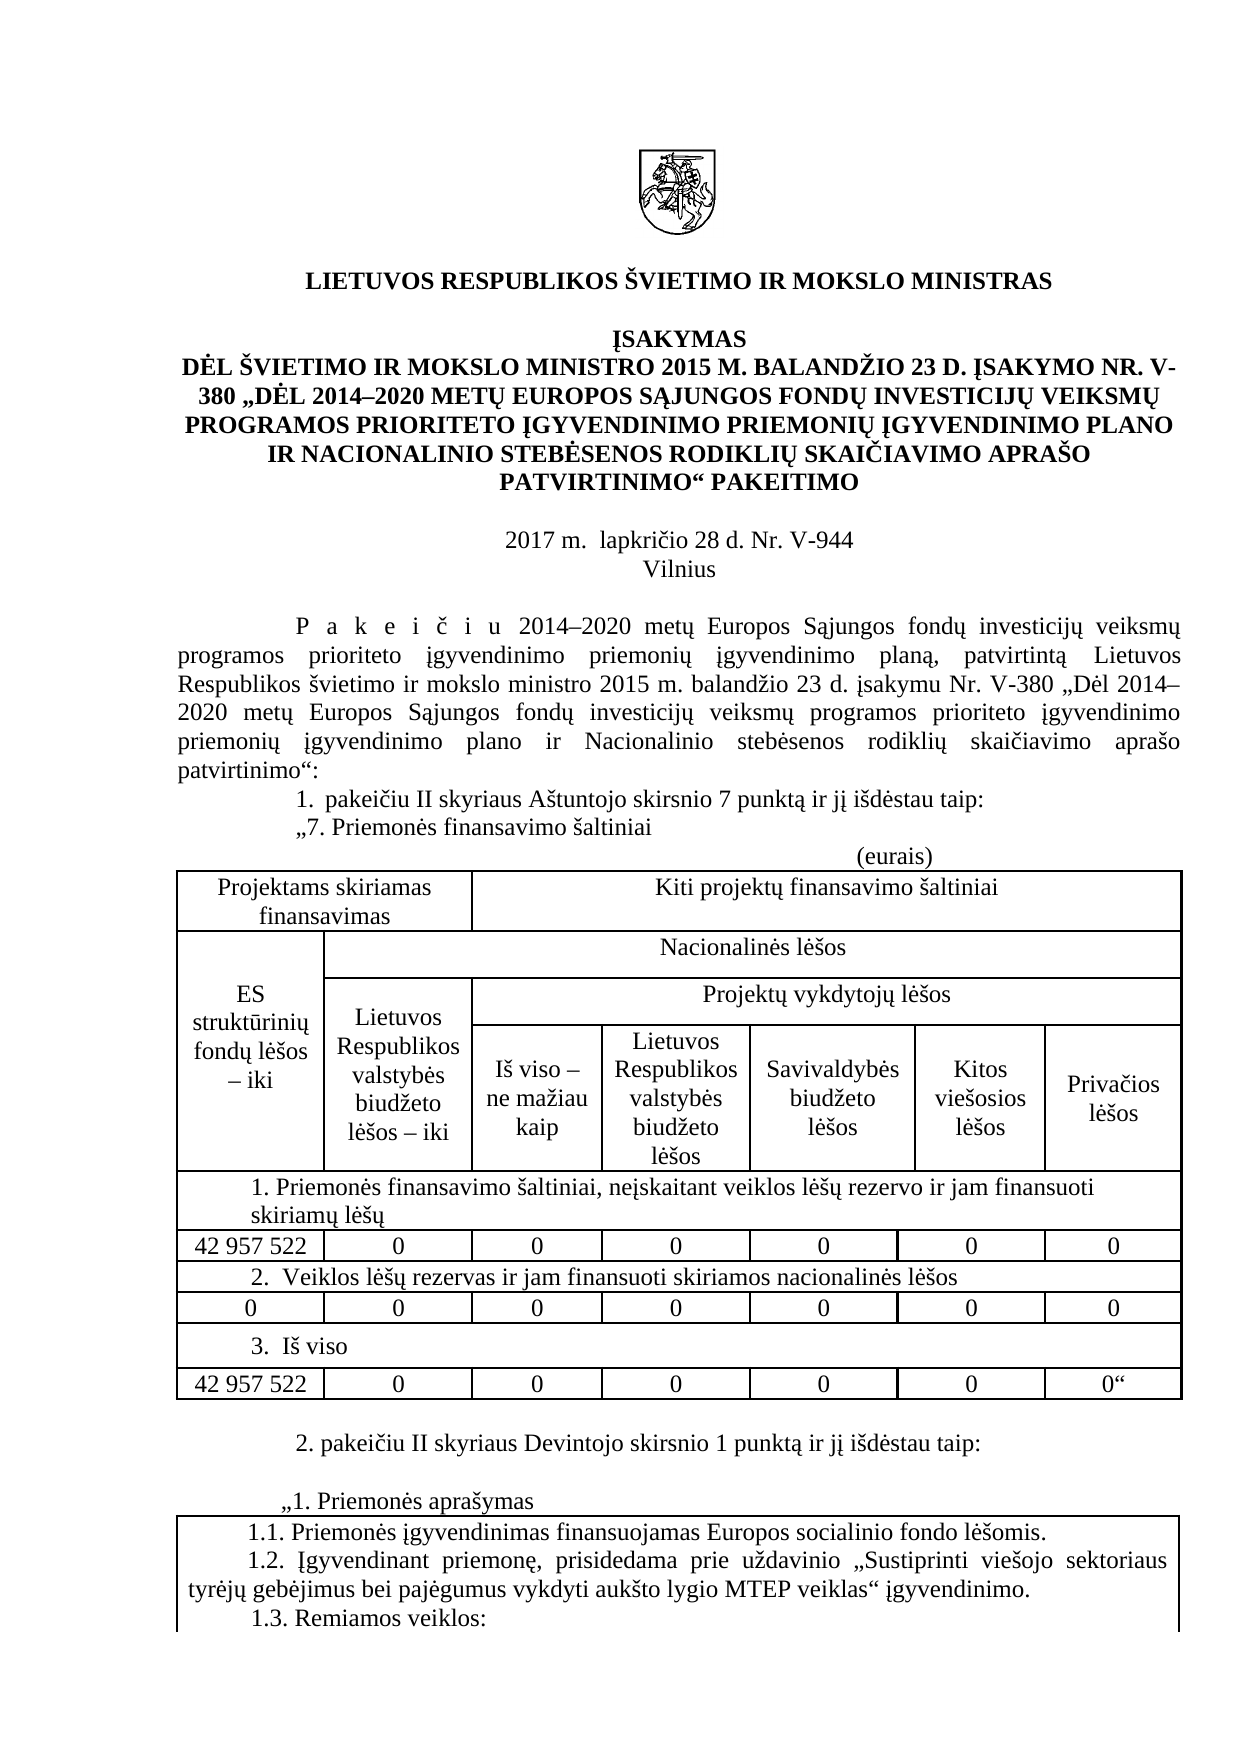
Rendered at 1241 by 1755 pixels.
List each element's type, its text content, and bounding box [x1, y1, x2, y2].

table_cell 0 [751, 1231, 896, 1260]
table_cell 0 [1046, 1293, 1180, 1322]
table_cell Kitos viešosios lėšos [916, 1026, 1044, 1169]
text LIETUVOS RESPUBLIKOS ŠVIETIMO IR MOKSLO MINISTRAS [177, 266, 1181, 295]
table_cell Iš viso – ne mažiau kaip [473, 1026, 601, 1169]
table_cell Lietuvos Respublikos valstybės biudžeto lėšos [603, 1026, 749, 1169]
table_cell 0 [1046, 1231, 1180, 1260]
table_cell 0 [473, 1369, 601, 1397]
table_cell ES struktūrinių fondų lėšos – iki [178, 932, 323, 1169]
table_cell 2. Veiklos lėšų rezervas ir jam finansuoti skiriamos nacionalinės lėšos [178, 1262, 1180, 1291]
text DĖL ŠVIETIMO IR MOKSLO MINISTRO 2015 M. BALANDŽIO 23 D. ĮSAKYMO NR. V-380 „DĖL 2014–2020 mETŲ europos sąjungos fondų investicijų veiksmų programos prioriteto įgyvendinimo priemonių įgyvendinimo plano IR NACIONALINIo STEBĖSENOS RODIKLIŲ SKAIČIAVIMO APRAŠO patvirtinimo“ PAKEITIMO [177, 352, 1181, 496]
text „7. Priemonės finansavimo šaltiniai [177, 812, 1181, 841]
table_cell 1. Priemonės finansavimo šaltiniai, neįskaitant veiklos lėšų rezervo ir jam finansuoti skiriamų lėšų [178, 1172, 1180, 1229]
table_cell 0 [603, 1369, 749, 1397]
table_cell Privačios lėšos [1046, 1026, 1180, 1169]
table_cell 0 [473, 1293, 601, 1322]
text (eurais) [177, 841, 1181, 870]
table_cell 0 [603, 1231, 749, 1260]
table_cell 42 957 522 [178, 1231, 323, 1260]
table_cell 0 [603, 1293, 749, 1322]
text ĮSAKYMAS [177, 324, 1181, 352]
table_cell 3. Iš viso [178, 1324, 1180, 1367]
text „1. Priemonės aprašymas [281, 1486, 1181, 1514]
table_cell 0 [325, 1369, 471, 1397]
table_cell 0 [751, 1369, 896, 1397]
table_cell 1.2. Įgyvendinant priemonę, prisidedama prie uždavinio „Sustiprinti viešojo sektoriaus tyrėjų gebėjimus bei pajėgumus vykdyti aukšto lygio MTEP veiklas“ įgyvendinimo. [178, 1545, 1178, 1603]
table_header 1.1. Priemonės įgyvendinimas finansuojamas Europos socialinio fondo lėšomis. [178, 1517, 1178, 1545]
text 2. pakeičiu II skyriaus Devintojo skirsnio 1 punktą ir jį išdėstau taip: [295, 1428, 1181, 1457]
table_header Projektams skiriamas finansavimas [178, 872, 471, 929]
table_cell 0 [178, 1293, 323, 1322]
table_cell 0 [899, 1293, 1044, 1322]
table_cell 0 [325, 1231, 471, 1260]
table_cell 0 [899, 1369, 1044, 1397]
table_cell 0“ [1046, 1369, 1180, 1397]
text P a k e i č i u 2014–2020 metų Europos Sąjungos fondų investicijų veiksmų programos prioriteto įgyvendinimo priemonių įgyvendinimo planą, patvirtintą Lietuvos Respublikos švietimo ir mokslo ministro 2015 m. balandžio 23 d. įsakymu Nr. V-380 „Dėl 2014–2020 metų Europos Sąjungos fondų investicijų veiksmų programos prioriteto įgyvendinimo priemonių įgyvendinimo plano ir Nacionalinio stebėsenos rodiklių skaičiavimo aprašo patvirtinimo“: [177, 611, 1181, 784]
text 2017 m. lapkričio 28 d. Nr. V-944 [177, 525, 1181, 554]
table_cell Projektų vykdytojų lėšos [473, 979, 1180, 1024]
table_header Kiti projektų finansavimo šaltiniai [473, 872, 1180, 929]
table_cell 0 [899, 1231, 1044, 1260]
text Vilnius [177, 554, 1181, 582]
table_cell 42 957 522 [178, 1369, 323, 1397]
table_cell 0 [325, 1293, 471, 1322]
table_cell Lietuvos Respublikos valstybės biudžeto lėšos – iki [325, 979, 471, 1169]
table_cell Savivaldybės biudžeto lėšos [751, 1026, 914, 1169]
table_cell 1.3. Remiamos veiklos: [178, 1603, 1178, 1632]
table_cell 0 [473, 1231, 601, 1260]
text 1. pakeičiu II skyriaus Aštuntojo skirsnio 7 punktą ir jį išdėstau taip: [177, 784, 1181, 812]
table_cell Nacionalinės lėšos [325, 932, 1180, 977]
table_cell 0 [751, 1293, 896, 1322]
